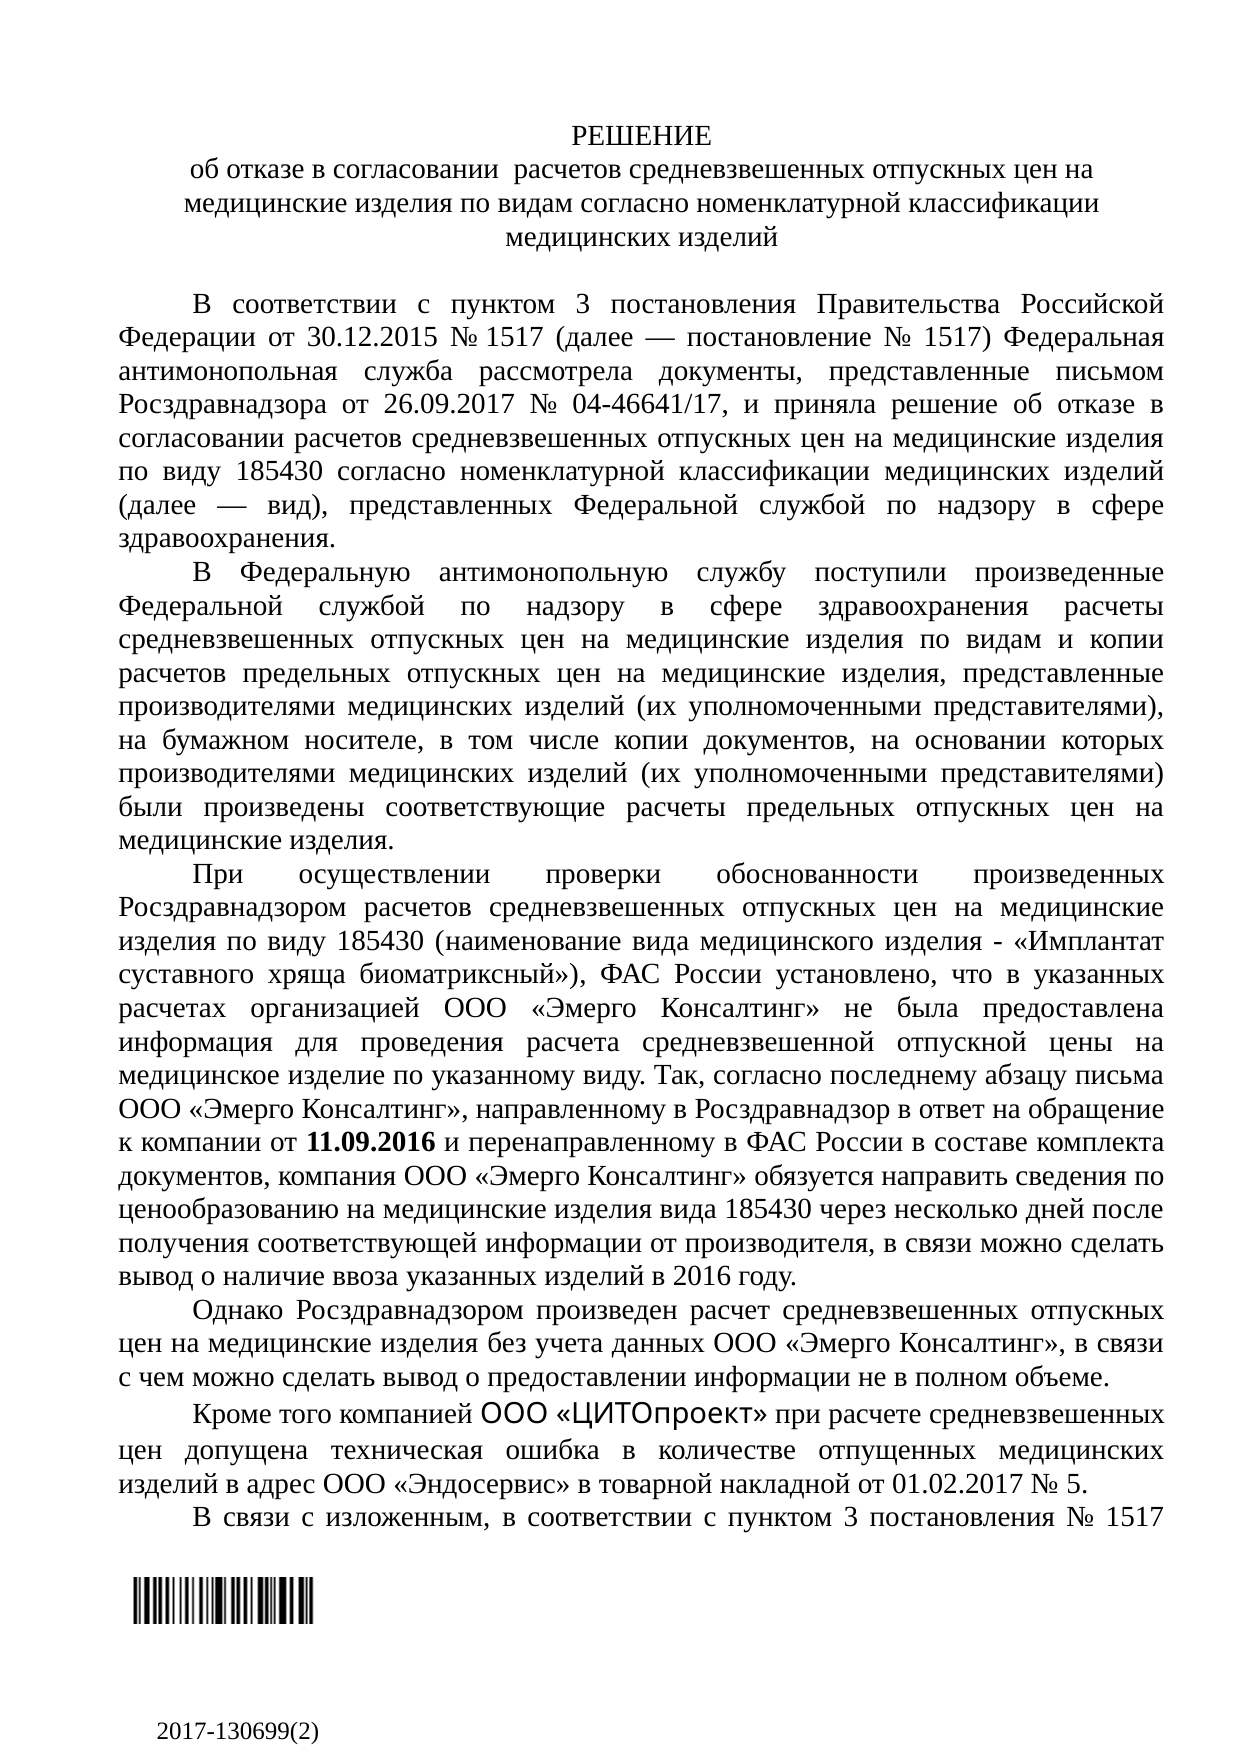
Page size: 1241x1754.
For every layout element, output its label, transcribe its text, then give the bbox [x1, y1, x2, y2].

text РЕШЕНИЕ [118, 118, 1165, 152]
text В Федеральную антимонопольную службу поступили произведенные Федеральной службой по надзору в сфере здравоохранения расчеты средневзвешенных отпускных цен на медицинские изделия по видам и копии расчетов предельных отпускных цен на медицинские изделия, представленные производителями медицинских изделий (их уполномоченными представителями), на бумажном носителе, в том числе копии документов, на основании которых производителями медицинских изделий (их уполномоченными представителями) были произведены соответствующие расчеты предельных отпускных цен на медицинские изделия. [118, 554, 1165, 856]
text При осуществлении проверки обоснованности произведенных Росздравнадзором расчетов средневзвешенных отпускных цен на медицинские изделия по виду 185430 (наименование вида медицинского изделия - «Имплантат суставного хряща биоматриксный»), ФАС России установлено, что в указанных расчетах организацией ООО «Эмерго Консалтинг» не была предоставлена информация для проведения расчета средневзвешенной отпускной цены на медицинское изделие по указанному виду. Так, согласно последнему абзацу письма ООО «Эмерго Консалтинг», направленному в Росздравнадзор в ответ на обращение к компании от 11.09.2016 и перенаправленному в ФАС России в составе комплекта документов, компания ООО «Эмерго Консалтинг» обязуется направить сведения по ценообразованию на медицинские изделия вида 185430 через несколько дней после получения соответствующей информации от производителя, в связи можно сделать вывод о наличие ввоза указанных изделий в 2016 году. [118, 856, 1165, 1292]
text об отказе в согласовании расчетов средневзвешенных отпускных цен на медицинские изделия по видам согласно номенклатурной классификации медицинских изделий [118, 152, 1165, 252]
picture [118, 1577, 331, 1624]
text В соответствии с пунктом 3 постановления Правительства Российской Федерации от 30.12.2015 № 1517 (далее — постановление № 1517) Федеральная антимонопольная служба рассмотрела документы, представленные письмом Росздравнадзора от 26.09.2017 № 04-46641/17, и приняла решение об отказе в согласовании расчетов средневзвешенных отпускных цен на медицинские изделия по виду 185430 согласно номенклатурной классификации медицинских изделий (далее — вид), представленных Федеральной службой по надзору в сфере здравоохранения. [118, 286, 1165, 554]
text Кроме того компанией ООО «ЦИТОпроект» при расчете средневзвешенных цен допущена техническая ошибка в количестве отпущенных медицинских изделий в адрес ООО «Эндосервис» в товарной накладной от 01.02.2017 № 5. [118, 1393, 1165, 1499]
text Однако Росздравнадзором произведен расчет средневзвешенных отпускных цен на медицинские изделия без учета данных ООО «Эмерго Консалтинг», в связи с чем можно сделать вывод о предоставлении информации не в полном объеме. [118, 1292, 1165, 1393]
text В связи с изложенным, в соответствии с пунктом 3 постановления № 1517 [118, 1499, 1165, 1533]
